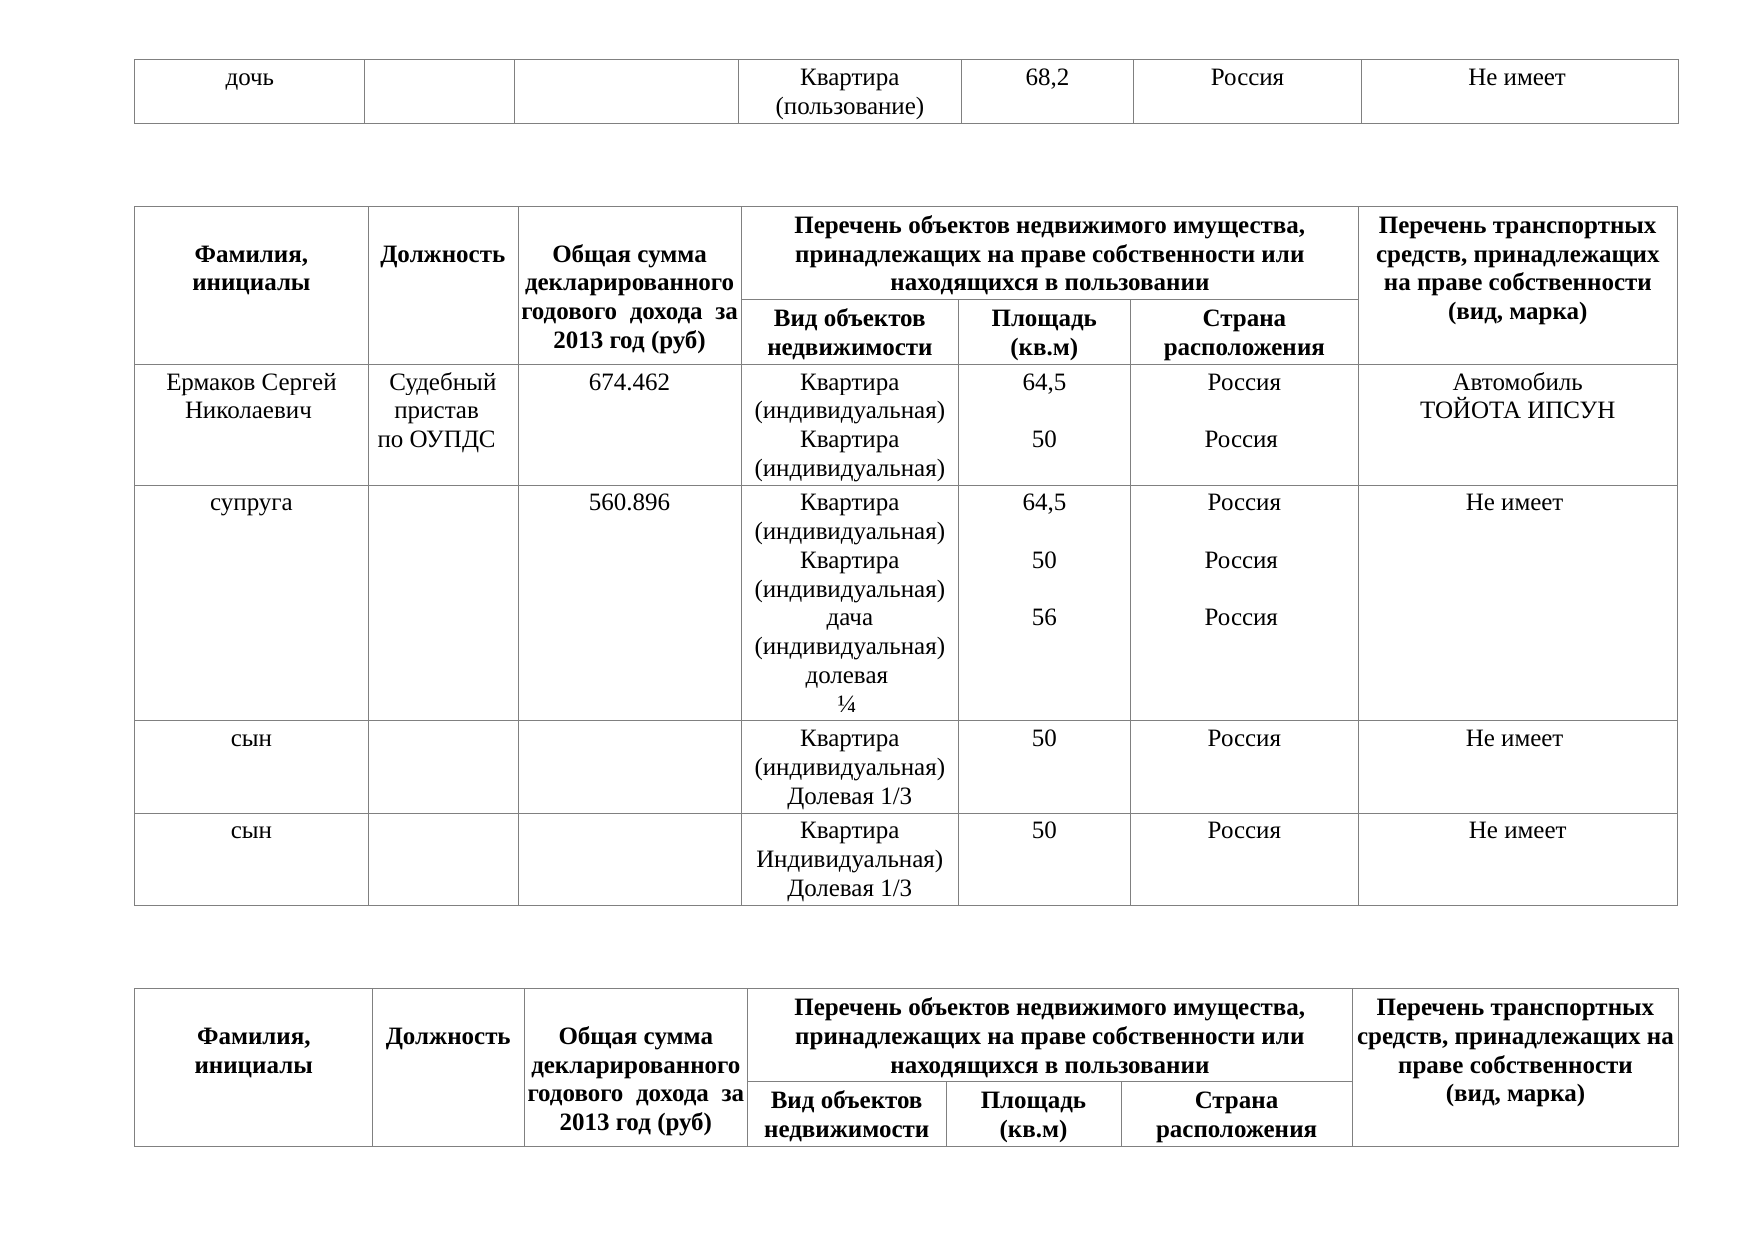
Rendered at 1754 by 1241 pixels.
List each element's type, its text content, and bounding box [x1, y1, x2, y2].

table_header Перечень объектов недвижимого имущества, принадлежащих на праве собственности или находящихся в пользовании [742, 207, 1358, 299]
table_cell Россия Россия Россия [1131, 486, 1358, 720]
table_header Перечень объектов недвижимого имущества, принадлежащих на праве собственности или находящихся в пользовании [748, 989, 1352, 1081]
table_cell 50 [959, 721, 1130, 813]
table_cell Площадь (кв.м) [947, 1082, 1121, 1146]
table_cell Площадь (кв.м) [959, 300, 1130, 363]
table_cell Автомобиль ТОЙОТА ИПСУН [1359, 365, 1677, 484]
table_cell 64,5 50 [959, 365, 1130, 484]
table_cell Страна расположения [1131, 300, 1358, 363]
table_cell Квартира (индивидуальная) Квартира (индивидуальная) [742, 365, 958, 484]
table_cell Не имеет [1362, 60, 1678, 122]
table_cell 560.896 [519, 486, 741, 720]
table_cell Вид объектов недвижимости [742, 300, 958, 363]
table_cell Не имеет [1359, 814, 1677, 905]
table_cell 50 [959, 814, 1130, 905]
table_cell Россия [1131, 814, 1358, 905]
table_cell [369, 721, 518, 813]
table_cell Квартира (пользование) [739, 60, 961, 122]
table_cell дочь [135, 60, 364, 122]
table_cell Россия [1131, 721, 1358, 813]
table_cell [369, 814, 518, 905]
table_cell сын [135, 721, 368, 813]
table_cell [519, 721, 741, 813]
table_cell 64,5 50 56 [959, 486, 1130, 720]
table_header Общая сумма декларированного годового дохода за 2013 год (руб) [525, 989, 747, 1146]
table_cell супруга [135, 486, 368, 720]
table_cell [519, 814, 741, 905]
table_cell [515, 60, 738, 122]
table_header Должность [373, 989, 524, 1146]
table_header Общая сумма декларированного годового дохода за 2013 год (руб) [519, 207, 741, 363]
table_cell Не имеет [1359, 721, 1677, 813]
table_header Должность [369, 207, 518, 363]
table_header Фамилия, инициалы [135, 207, 368, 363]
table_cell Квартира Индивидуальная) Долевая 1/3 [742, 814, 958, 905]
table_cell Страна расположения [1122, 1082, 1352, 1146]
table_cell Ермаков Сергей Николаевич [135, 365, 368, 484]
table_cell Россия [1134, 60, 1361, 122]
table_header Перечень транспортных средств, принадлежащих на праве собственности (вид, марка) [1359, 207, 1677, 363]
table_cell Квартира (индивидуальная) Квартира (индивидуальная) дача (индивидуальная) долевая ¼ [742, 486, 958, 720]
table_cell Квартира (индивидуальная) Долевая 1/3 [742, 721, 958, 813]
table_cell [365, 60, 514, 122]
table_cell Россия Россия [1131, 365, 1358, 484]
table_cell 674.462 [519, 365, 741, 484]
table_cell Вид объектов недвижимости [748, 1082, 946, 1146]
table_cell [369, 486, 518, 720]
table_cell Судебный пристав по ОУПДС [369, 365, 518, 484]
table_header Фамилия, инициалы [135, 989, 372, 1146]
table_cell сын [135, 814, 368, 905]
table_cell 68,2 [962, 60, 1133, 122]
table_header Перечень транспортных средств, принадлежащих на праве собственности (вид, марка) [1353, 989, 1678, 1146]
table_cell Не имеет [1359, 486, 1677, 720]
